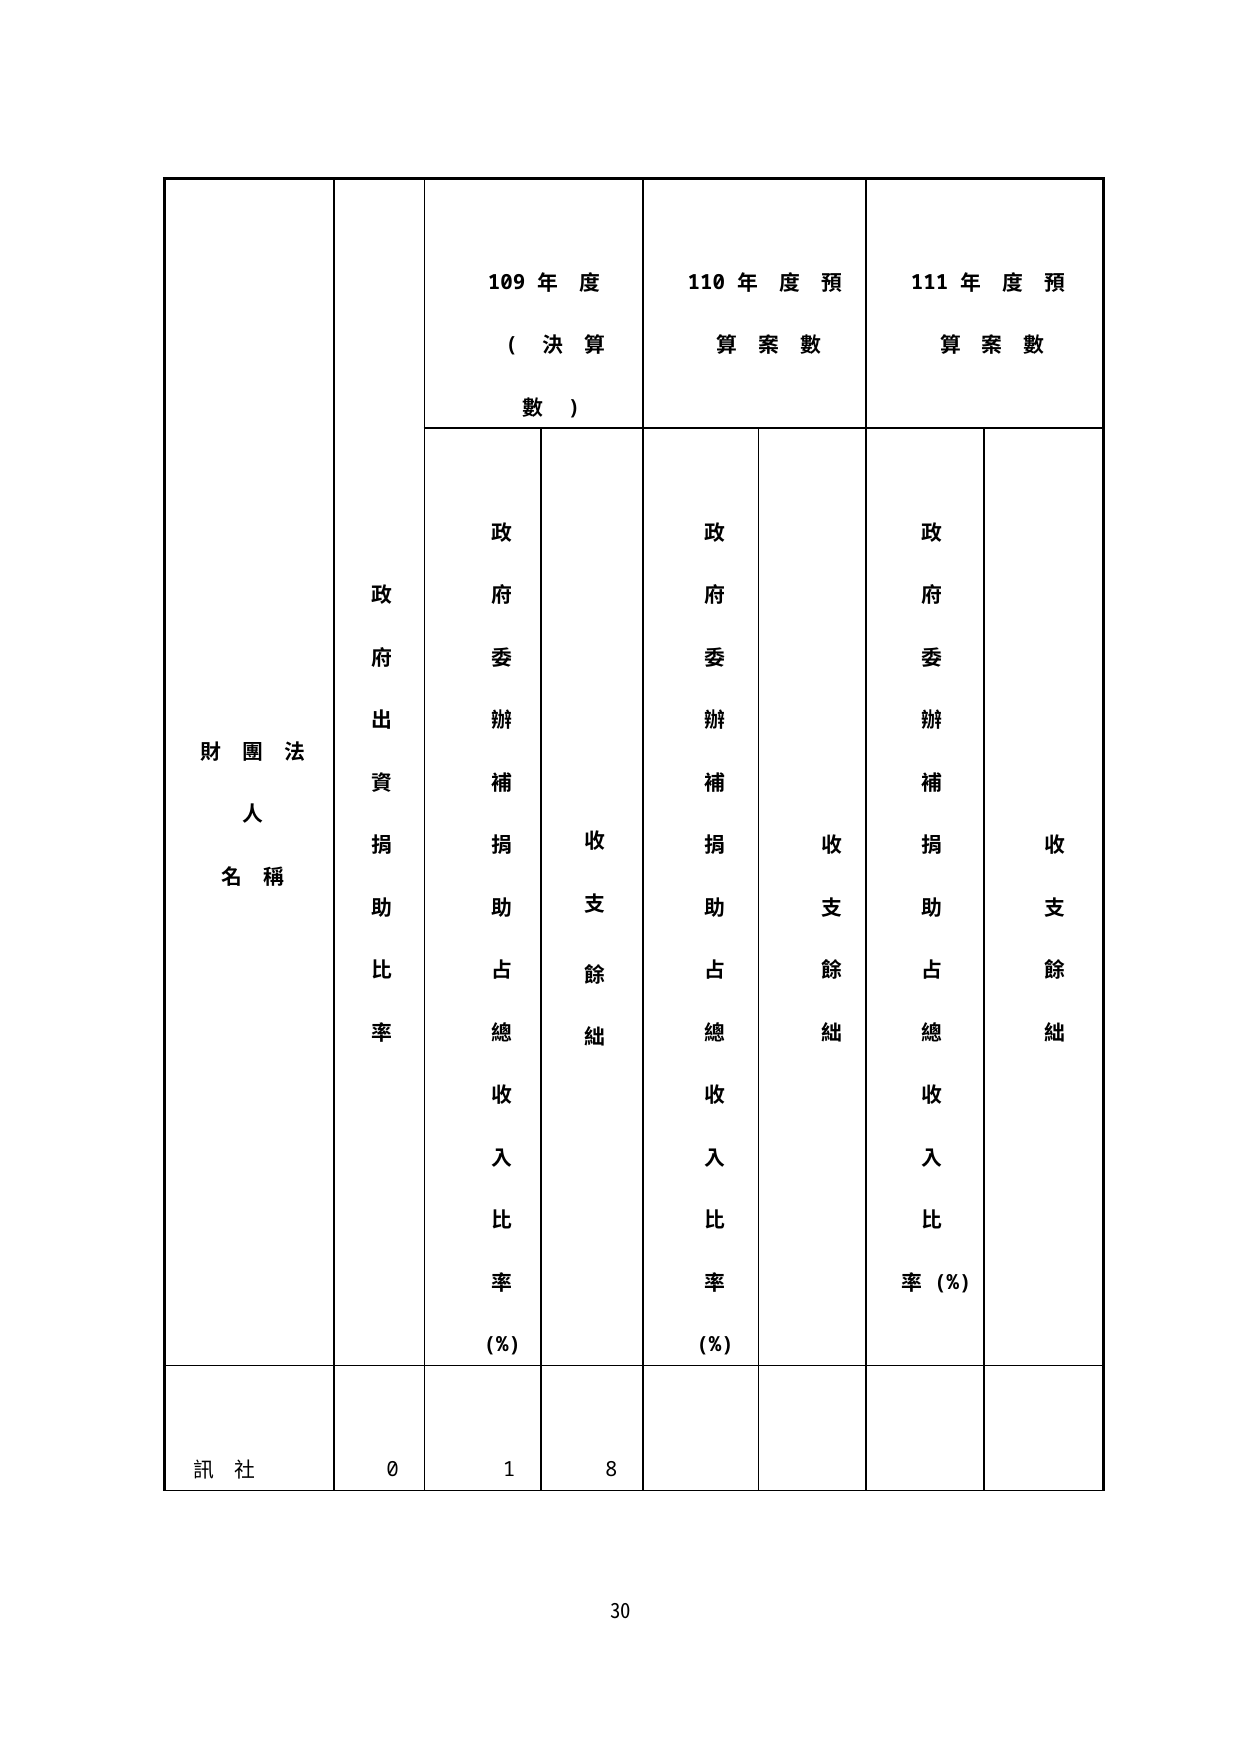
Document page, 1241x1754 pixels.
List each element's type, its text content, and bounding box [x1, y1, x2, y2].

table_cell [867, 1366, 983, 1490]
table_cell 政府委辦補捐助占總收入比率(%) [425, 429, 540, 1365]
table_cell 收 支 餘 絀 [542, 429, 642, 1365]
table_header 111年度預算案數 [867, 180, 1102, 427]
table_header 財團法人 名稱 [166, 180, 333, 1365]
table_cell [759, 1366, 865, 1490]
table_cell 1 [425, 1366, 540, 1490]
table_header 109年度(決算數) [425, 180, 642, 427]
table_header 110年度預算案數 [644, 180, 865, 427]
table_cell [644, 1366, 758, 1490]
table_cell 8 [542, 1366, 642, 1490]
table_cell 訊社 [166, 1366, 333, 1490]
table_cell 政府委辦補捐助占總收入比率(%) [867, 429, 983, 1365]
table_cell 收 支 餘 絀 [759, 429, 865, 1365]
table_header 政府出資捐助比率 [335, 180, 424, 1365]
table_cell [985, 1366, 1102, 1490]
table_cell 0 [335, 1366, 424, 1490]
table_cell 收 支 餘 絀 [985, 429, 1102, 1365]
table_cell 政府委辦補捐助占總收入比率(%) [644, 429, 758, 1365]
